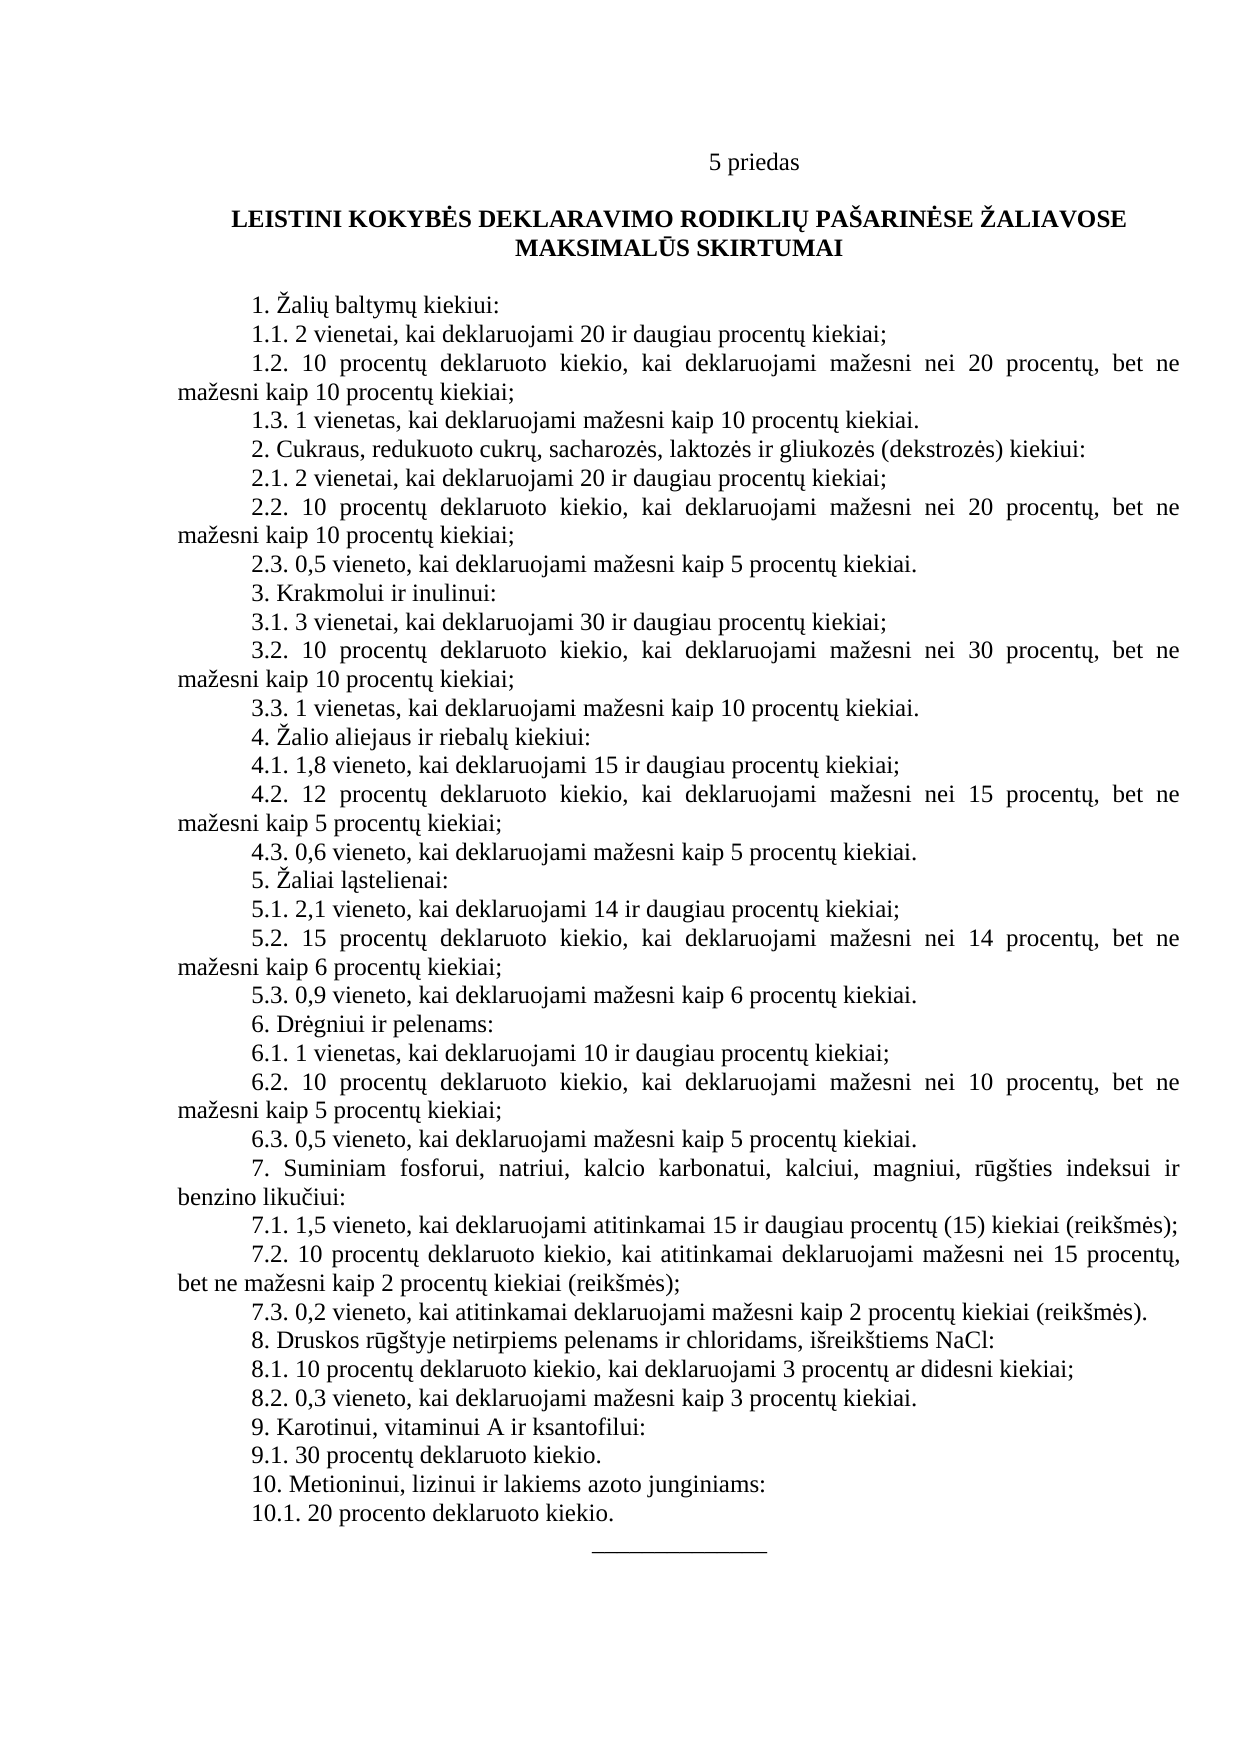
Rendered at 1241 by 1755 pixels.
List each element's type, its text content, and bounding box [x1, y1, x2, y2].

text 5.1. 2,1 vieneto, kai deklaruojami 14 ir daugiau procentų kiekiai; [177, 894, 1181, 923]
text 6.3. 0,5 vieneto, kai deklaruojami mažesni kaip 5 procentų kiekiai. [177, 1124, 1181, 1153]
text 10. Metioninui, lizinui ir lakiems azoto junginiams: [177, 1469, 1181, 1498]
text 8.2. 0,3 vieneto, kai deklaruojami mažesni kaip 3 procentų kiekiai. [177, 1383, 1181, 1412]
text 7.3. 0,2 vieneto, kai atitinkamai deklaruojami mažesni kaip 2 procentų kiekiai (reikšmės). [177, 1297, 1181, 1326]
text 8.1. 10 procentų deklaruoto kiekio, kai deklaruojami 3 procentų ar didesni kiekiai; [177, 1354, 1181, 1383]
text 5 priedas [177, 147, 1181, 176]
text 4.2. 12 procentų deklaruoto kiekio, kai deklaruojami mažesni nei 15 procentų, bet ne mažesni kaip 5 procentų kiekiai; [177, 779, 1181, 837]
text 8. Druskos rūgštyje netirpiems pelenams ir chloridams, išreikštiems NaCl: [177, 1326, 1181, 1354]
text 5. Žaliai ląstelienai: [177, 866, 1181, 894]
text 10.1. 20 procento deklaruoto kiekio. [177, 1498, 1181, 1527]
text 7.1. 1,5 vieneto, kai deklaruojami atitinkamai 15 ir daugiau procentų (15) kiekiai (reikšmės); [177, 1211, 1181, 1239]
text 9. Karotinui, vitaminui A ir ksantofilui: [177, 1412, 1181, 1441]
text 3. Krakmolui ir inulinui: [177, 578, 1181, 607]
text 2.1. 2 vienetai, kai deklaruojami 20 ir daugiau procentų kiekiai; [177, 463, 1181, 492]
text 1.1. 2 vienetai, kai deklaruojami 20 ir daugiau procentų kiekiai; [177, 319, 1181, 348]
text ______________ [177, 1527, 1181, 1556]
text 4. Žalio aliejaus ir riebalų kiekiui: [177, 722, 1181, 751]
text 5.3. 0,9 vieneto, kai deklaruojami mažesni kaip 6 procentų kiekiai. [177, 981, 1181, 1009]
text 9.1. 30 procentų deklaruoto kiekio. [177, 1441, 1181, 1469]
text 3.3. 1 vienetas, kai deklaruojami mažesni kaip 10 procentų kiekiai. [177, 693, 1181, 722]
text 1.2. 10 procentų deklaruoto kiekio, kai deklaruojami mažesni nei 20 procentų, bet ne mažesni kaip 10 procentų kiekiai; [177, 348, 1181, 406]
text 6.1. 1 vienetas, kai deklaruojami 10 ir daugiau procentų kiekiai; [177, 1038, 1181, 1067]
text 2.3. 0,5 vieneto, kai deklaruojami mažesni kaip 5 procentų kiekiai. [177, 549, 1181, 578]
text 2. Cukraus, redukuoto cukrų, sacharozės, laktozės ir gliukozės (dekstrozės) kiekiui: [177, 434, 1181, 463]
text 5.2. 15 procentų deklaruoto kiekio, kai deklaruojami mažesni nei 14 procentų, bet ne mažesni kaip 6 procentų kiekiai; [177, 923, 1181, 981]
text Leistini kokybės deklaravimo rodiklių pašarinėse žaliavose maksimalūs skirtumai [177, 204, 1181, 262]
text 7.2. 10 procentų deklaruoto kiekio, kai atitinkamai deklaruojami mažesni nei 15 procentų, bet ne mažesni kaip 2 procentų kiekiai (reikšmės); [177, 1239, 1181, 1297]
text 3.1. 3 vienetai, kai deklaruojami 30 ir daugiau procentų kiekiai; [177, 607, 1181, 636]
text 7. Suminiam fosforui, natriui, kalcio karbonatui, kalciui, magniui, rūgšties indeksui ir benzino likučiui: [177, 1153, 1181, 1211]
text 4.1. 1,8 vieneto, kai deklaruojami 15 ir daugiau procentų kiekiai; [177, 751, 1181, 779]
text 6.2. 10 procentų deklaruoto kiekio, kai deklaruojami mažesni nei 10 procentų, bet ne mažesni kaip 5 procentų kiekiai; [177, 1067, 1181, 1124]
text 1.3. 1 vienetas, kai deklaruojami mažesni kaip 10 procentų kiekiai. [177, 406, 1181, 434]
text 6. Drėgniui ir pelenams: [177, 1009, 1181, 1038]
text 3.2. 10 procentų deklaruoto kiekio, kai deklaruojami mažesni nei 30 procentų, bet ne mažesni kaip 10 procentų kiekiai; [177, 636, 1181, 693]
text 1. Žalių baltymų kiekiui: [177, 291, 1181, 319]
text 2.2. 10 procentų deklaruoto kiekio, kai deklaruojami mažesni nei 20 procentų, bet ne mažesni kaip 10 procentų kiekiai; [177, 492, 1181, 549]
text 4.3. 0,6 vieneto, kai deklaruojami mažesni kaip 5 procentų kiekiai. [177, 837, 1181, 866]
